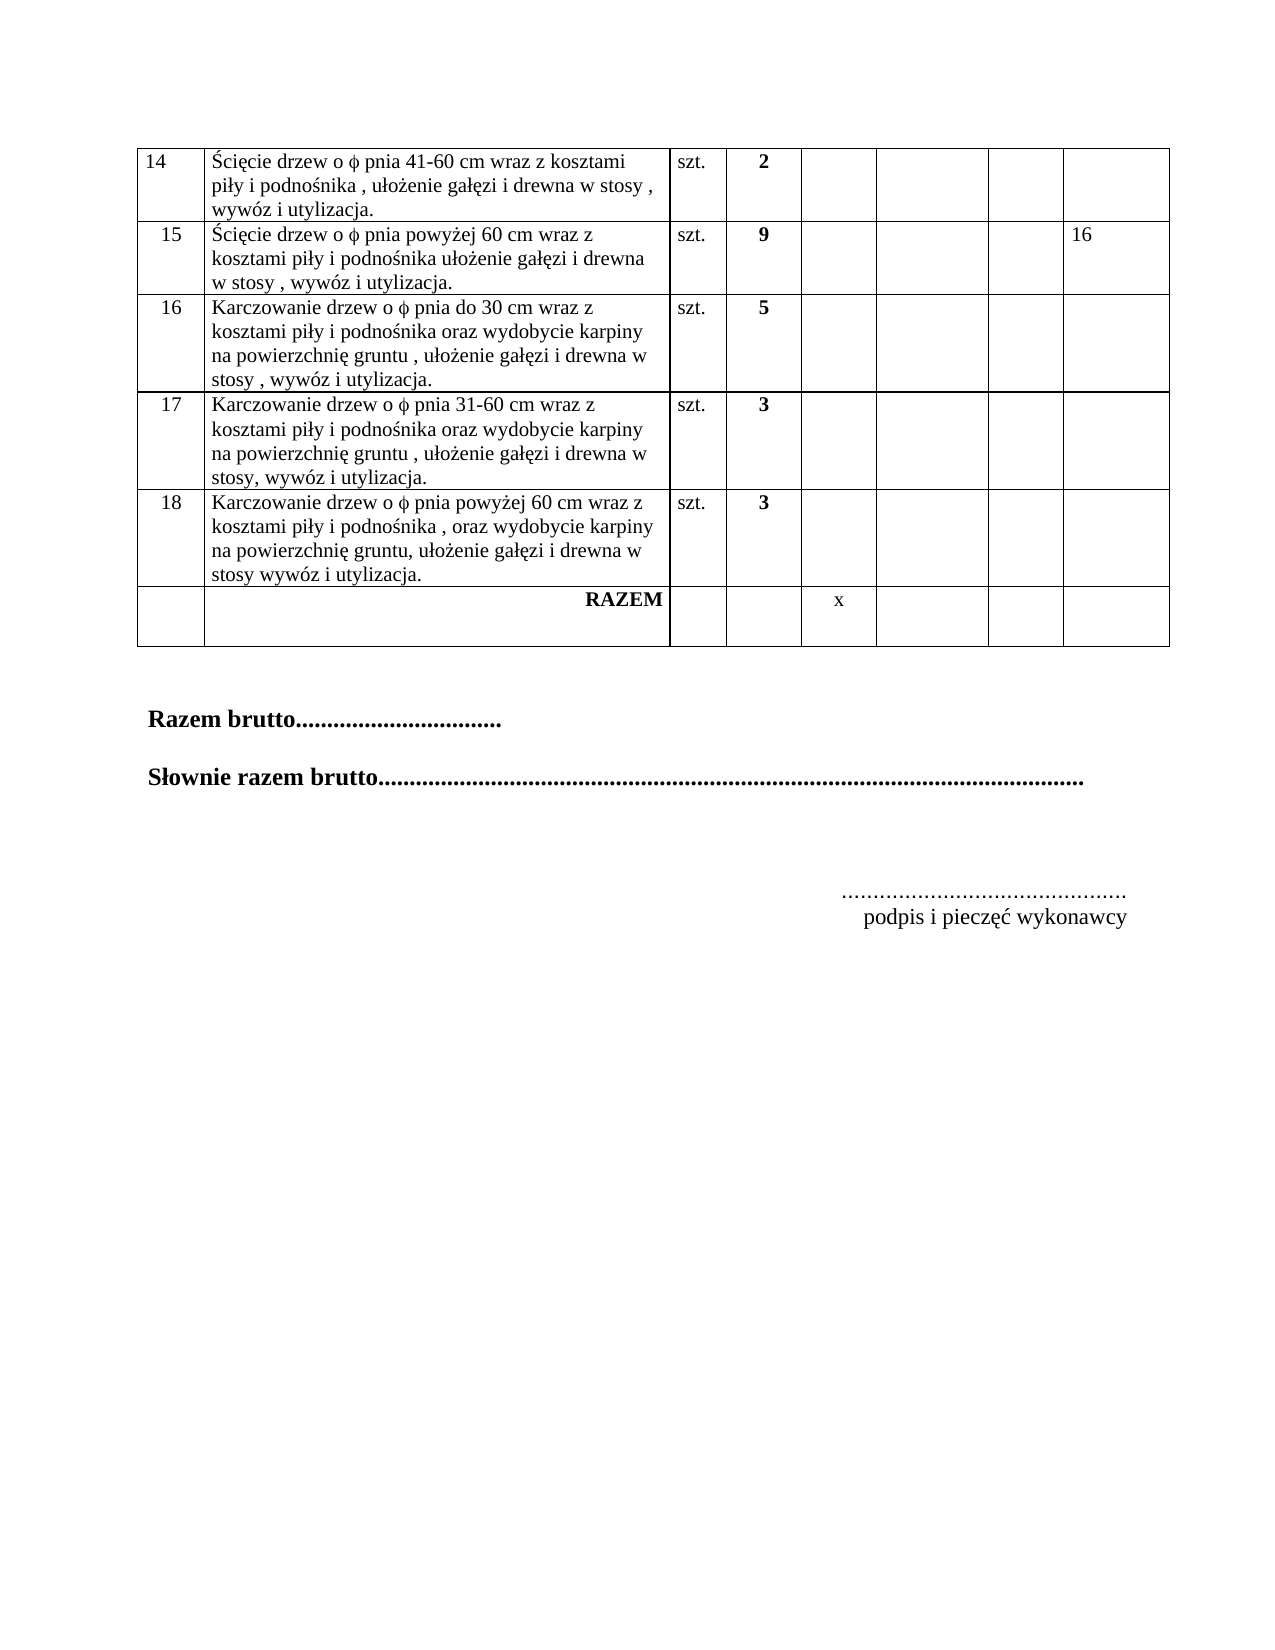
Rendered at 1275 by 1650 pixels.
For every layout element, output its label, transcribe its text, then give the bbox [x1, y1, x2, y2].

table_cell 18 [138, 490, 204, 586]
table_cell 3 [727, 490, 801, 586]
table_cell [1064, 587, 1169, 646]
table_cell [877, 222, 988, 294]
table_cell 16 [138, 295, 204, 391]
table_cell [1064, 393, 1169, 489]
table_cell 5 [727, 295, 801, 391]
table_cell 15 [138, 222, 204, 294]
table_cell [802, 393, 876, 489]
table_cell Karczowanie drzew o  pnia powyżej 60 cm wraz z kosztami piły i podnośnika , oraz wydobycie karpiny na powierzchnię gruntu, ułożenie gałęzi i drewna w stosy wywóz i utylizacja. [205, 490, 669, 586]
table_cell 9 [727, 222, 801, 294]
table_cell [989, 587, 1063, 646]
table_cell [1064, 149, 1169, 221]
table_cell [877, 393, 988, 489]
table_cell 16 [1064, 222, 1169, 294]
table_cell RAZEM [205, 587, 669, 646]
table_cell [671, 587, 726, 646]
table_cell szt. [671, 393, 726, 489]
table_cell [877, 490, 988, 586]
table_cell Ścięcie drzew o  pnia 41-60 cm wraz z kosztami piły i podnośnika , ułożenie gałęzi i drewna w stosy , wywóz i utylizacja. [205, 149, 669, 221]
text podpis i pieczęć wykonawcy [148, 903, 1127, 930]
table_cell szt. [671, 149, 726, 221]
text ............................................. [148, 877, 1127, 903]
table_cell [989, 222, 1063, 294]
table_cell [989, 490, 1063, 586]
table_cell szt. [671, 295, 726, 391]
table_cell szt. [671, 490, 726, 586]
table_cell [802, 149, 876, 221]
table_cell Karczowanie drzew o  pnia do 30 cm wraz z kosztami piły i podnośnika oraz wydobycie karpiny na powierzchnię gruntu , ułożenie gałęzi i drewna w stosy , wywóz i utylizacja. [205, 295, 669, 391]
table_cell [802, 490, 876, 586]
table_cell 14 [138, 149, 204, 221]
table_cell [802, 295, 876, 391]
table_cell [138, 587, 204, 646]
table_cell szt. [671, 222, 726, 294]
table_cell 3 [727, 393, 801, 489]
table_cell [989, 149, 1063, 221]
table_cell x [802, 587, 876, 646]
table_cell [877, 587, 988, 646]
table_cell 2 [727, 149, 801, 221]
text Słownie razem brutto................................................................................................................. [148, 762, 1127, 791]
table_cell [989, 295, 1063, 391]
table_cell [877, 149, 988, 221]
table_cell [989, 393, 1063, 489]
table_cell [727, 587, 801, 646]
table_cell 17 [138, 393, 204, 489]
table_cell Karczowanie drzew o  pnia 31-60 cm wraz z kosztami piły i podnośnika oraz wydobycie karpiny na powierzchnię gruntu , ułożenie gałęzi i drewna w stosy, wywóz i utylizacja. [205, 393, 669, 489]
table_cell [1064, 295, 1169, 391]
table_cell [802, 222, 876, 294]
text Razem brutto................................. [148, 704, 1127, 733]
table_cell Ścięcie drzew o  pnia powyżej 60 cm wraz z kosztami piły i podnośnika ułożenie gałęzi i drewna w stosy , wywóz i utylizacja. [205, 222, 669, 294]
table_cell [877, 295, 988, 391]
table_cell [1064, 490, 1169, 586]
